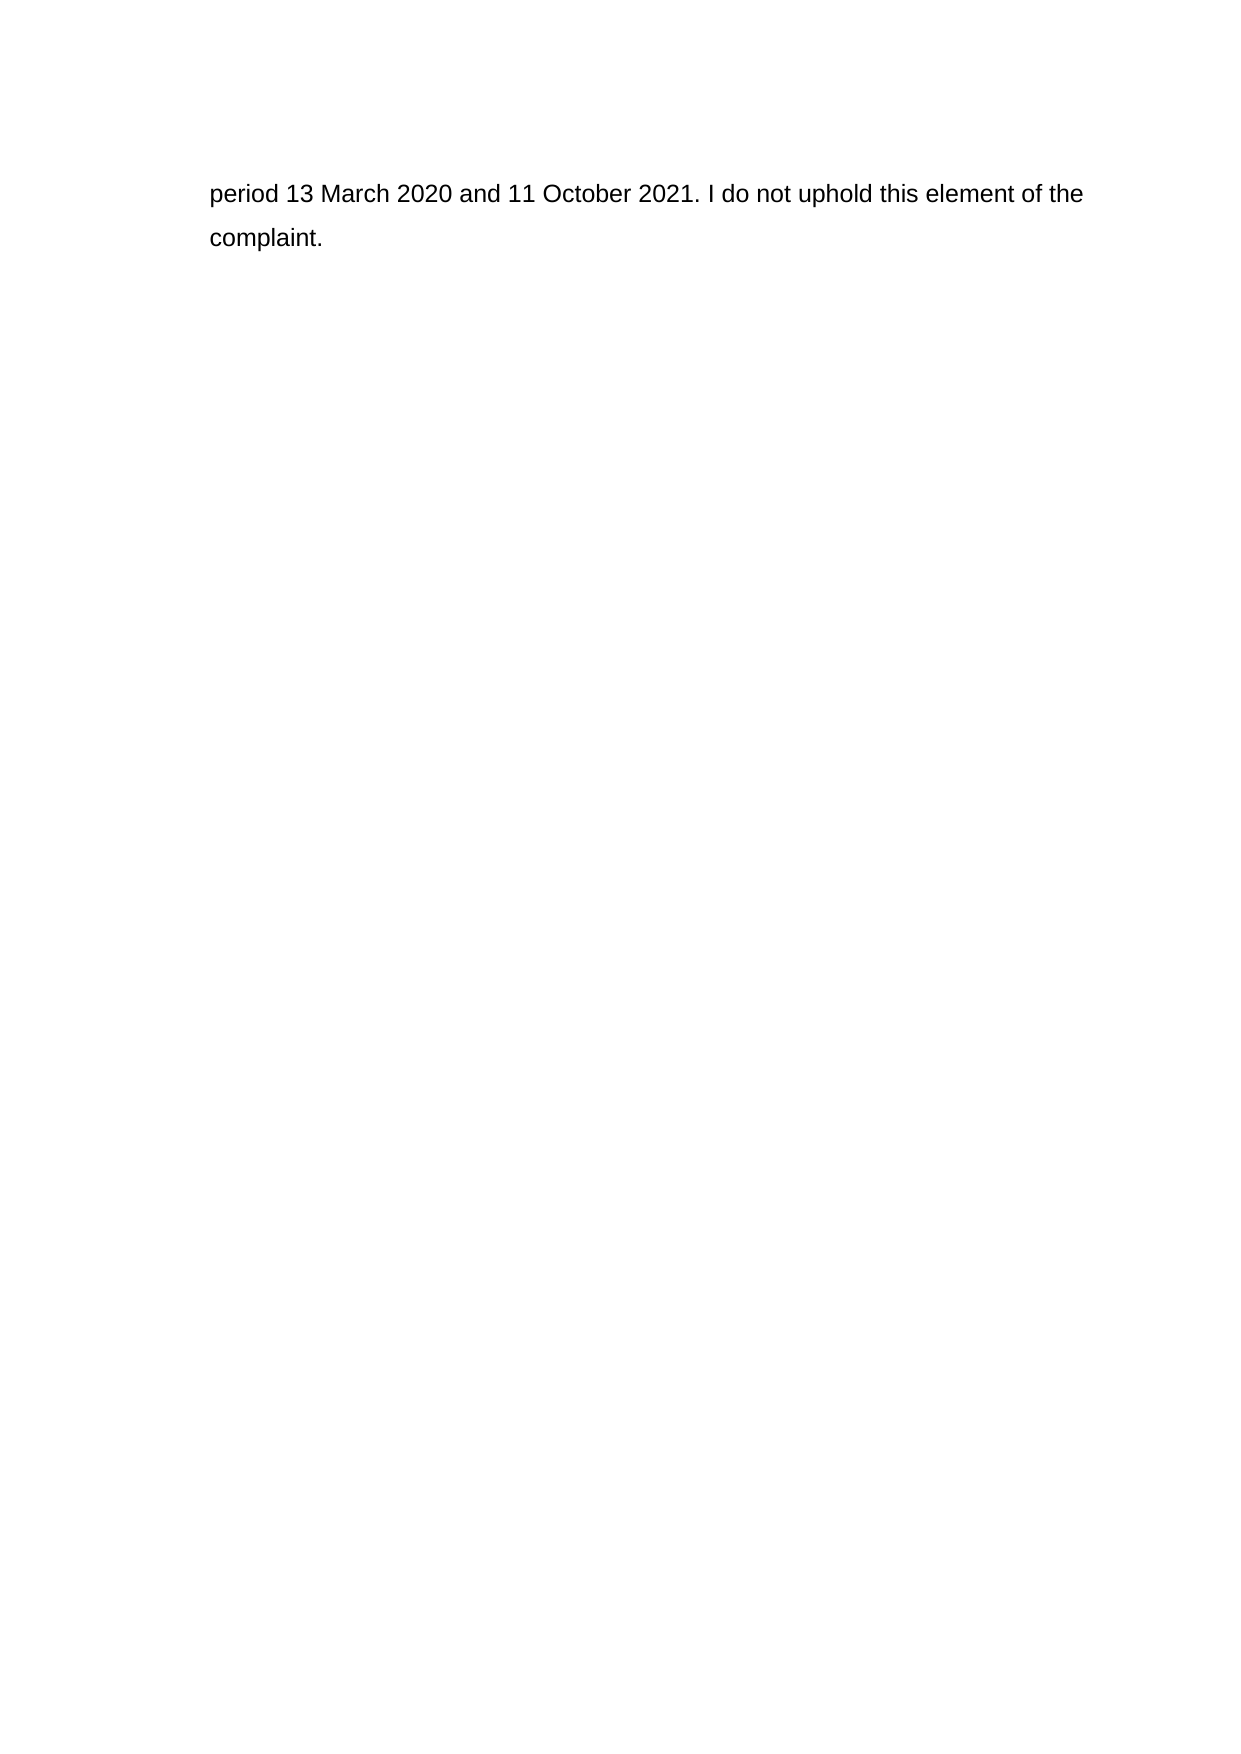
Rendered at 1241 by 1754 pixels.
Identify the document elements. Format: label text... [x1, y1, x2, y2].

list period 13 March 2020 and 11 October 2021. I do not uphold this element of the complaint. [150, 179, 1090, 251]
